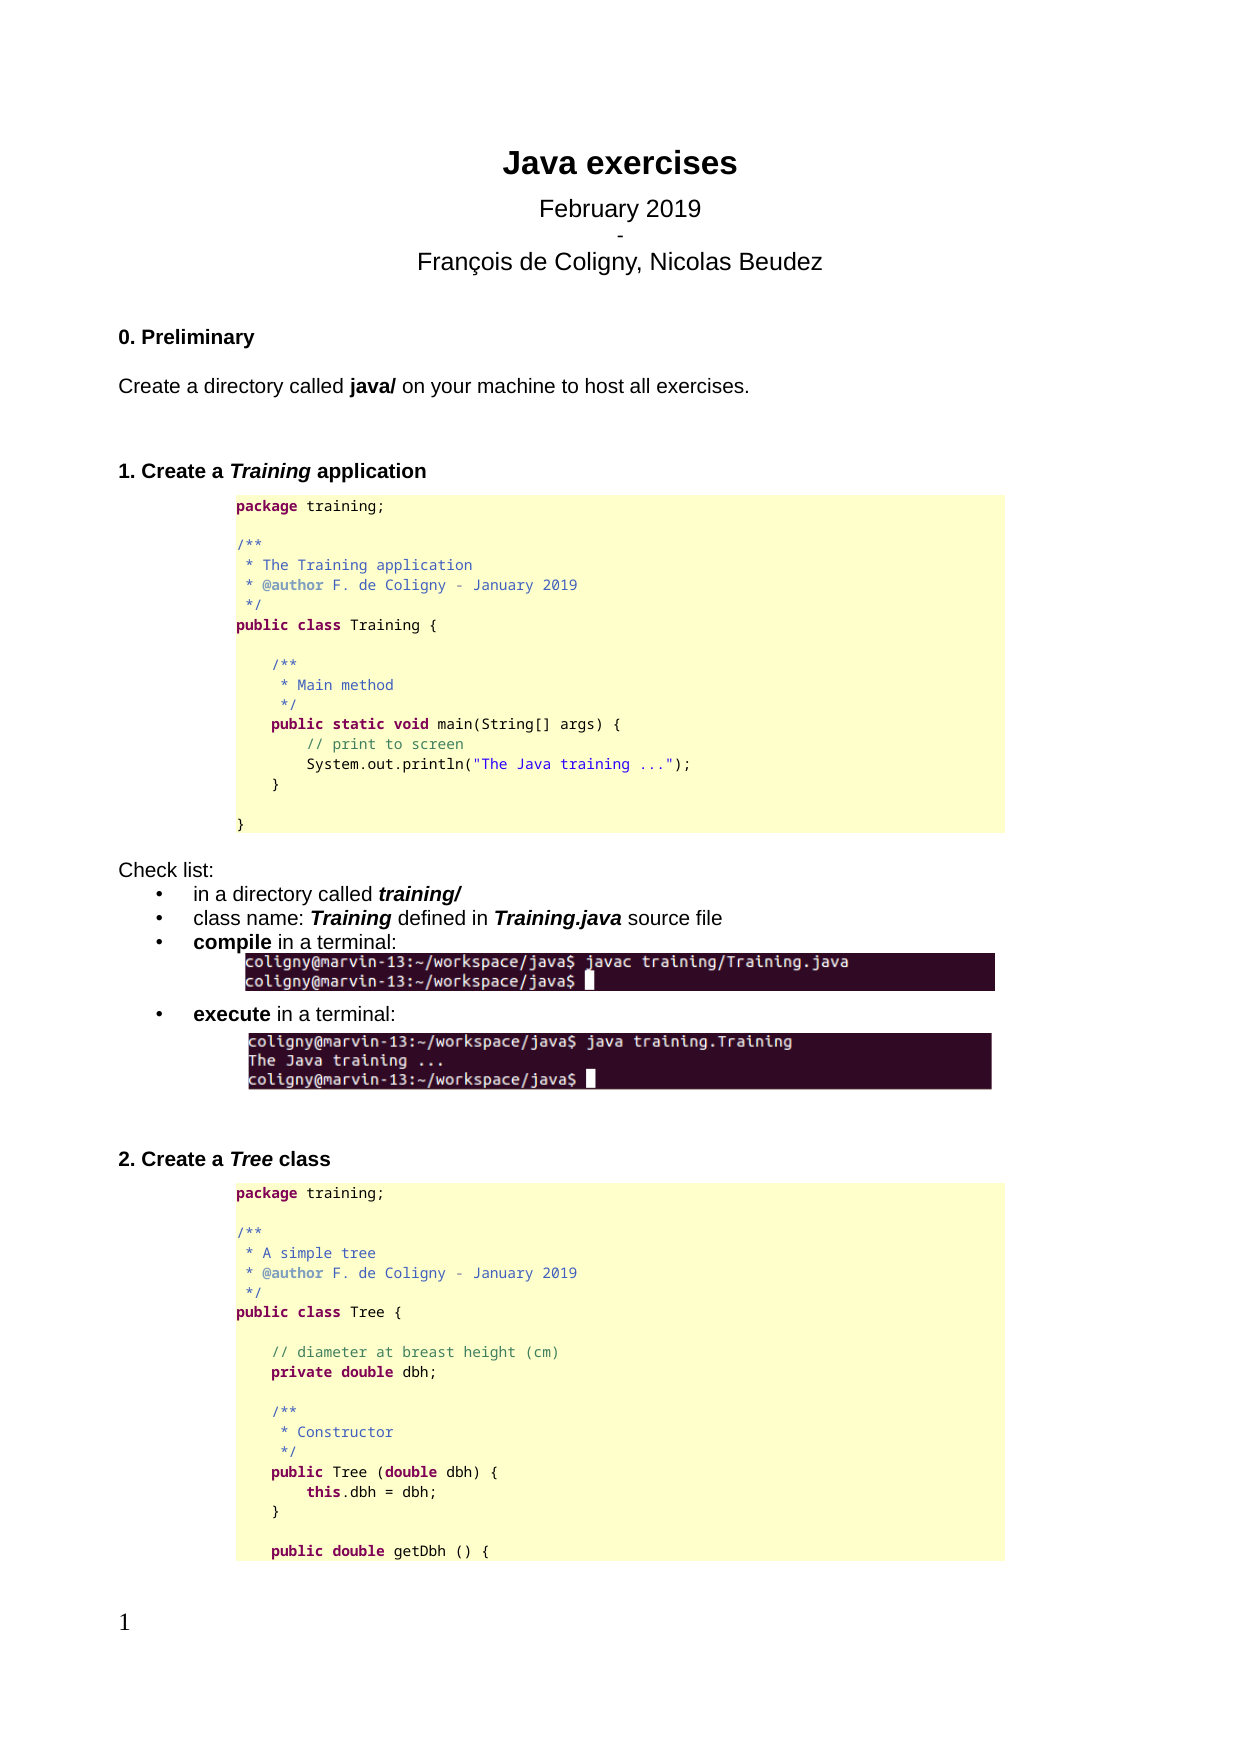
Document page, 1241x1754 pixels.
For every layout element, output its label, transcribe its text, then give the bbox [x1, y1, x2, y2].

list class name: Training defined in Training.java source file [156, 906, 1122, 929]
subtitle 0. Preliminary [118, 324, 1122, 348]
table_header [120, 1183, 236, 1561]
picture [248, 1033, 992, 1090]
table_header package training; /** * A simple tree * @author F. de Coligny - January 2019 */ public class Tree { // diameter at breast height (cm) private double dbh; /** * Constructor */ public Tree (double dbh) { this.dbh = dbh; } public double getDbh () { [236, 1183, 1005, 1561]
table_header [118, 495, 236, 833]
subtitle 1. Create a Training application [118, 459, 1122, 483]
subtitle Java exercises [118, 143, 1122, 182]
text - [118, 223, 1122, 247]
subtitle 2. Create a Tree class [118, 1146, 1122, 1170]
table_header [1005, 495, 1122, 833]
list compile in a terminal: [156, 929, 1122, 954]
text February 2019 [118, 194, 1122, 223]
list in a directory called training/ [156, 881, 1122, 906]
picture [245, 953, 995, 991]
text Check list: [118, 857, 1122, 881]
table_header [1005, 1183, 1122, 1561]
text François de Coligny, Nicolas Beudez [118, 247, 1122, 276]
subtitle Create a directory called java/ on your machine to host all exercises. [118, 373, 1122, 397]
list execute in a terminal: [156, 1002, 1122, 1026]
